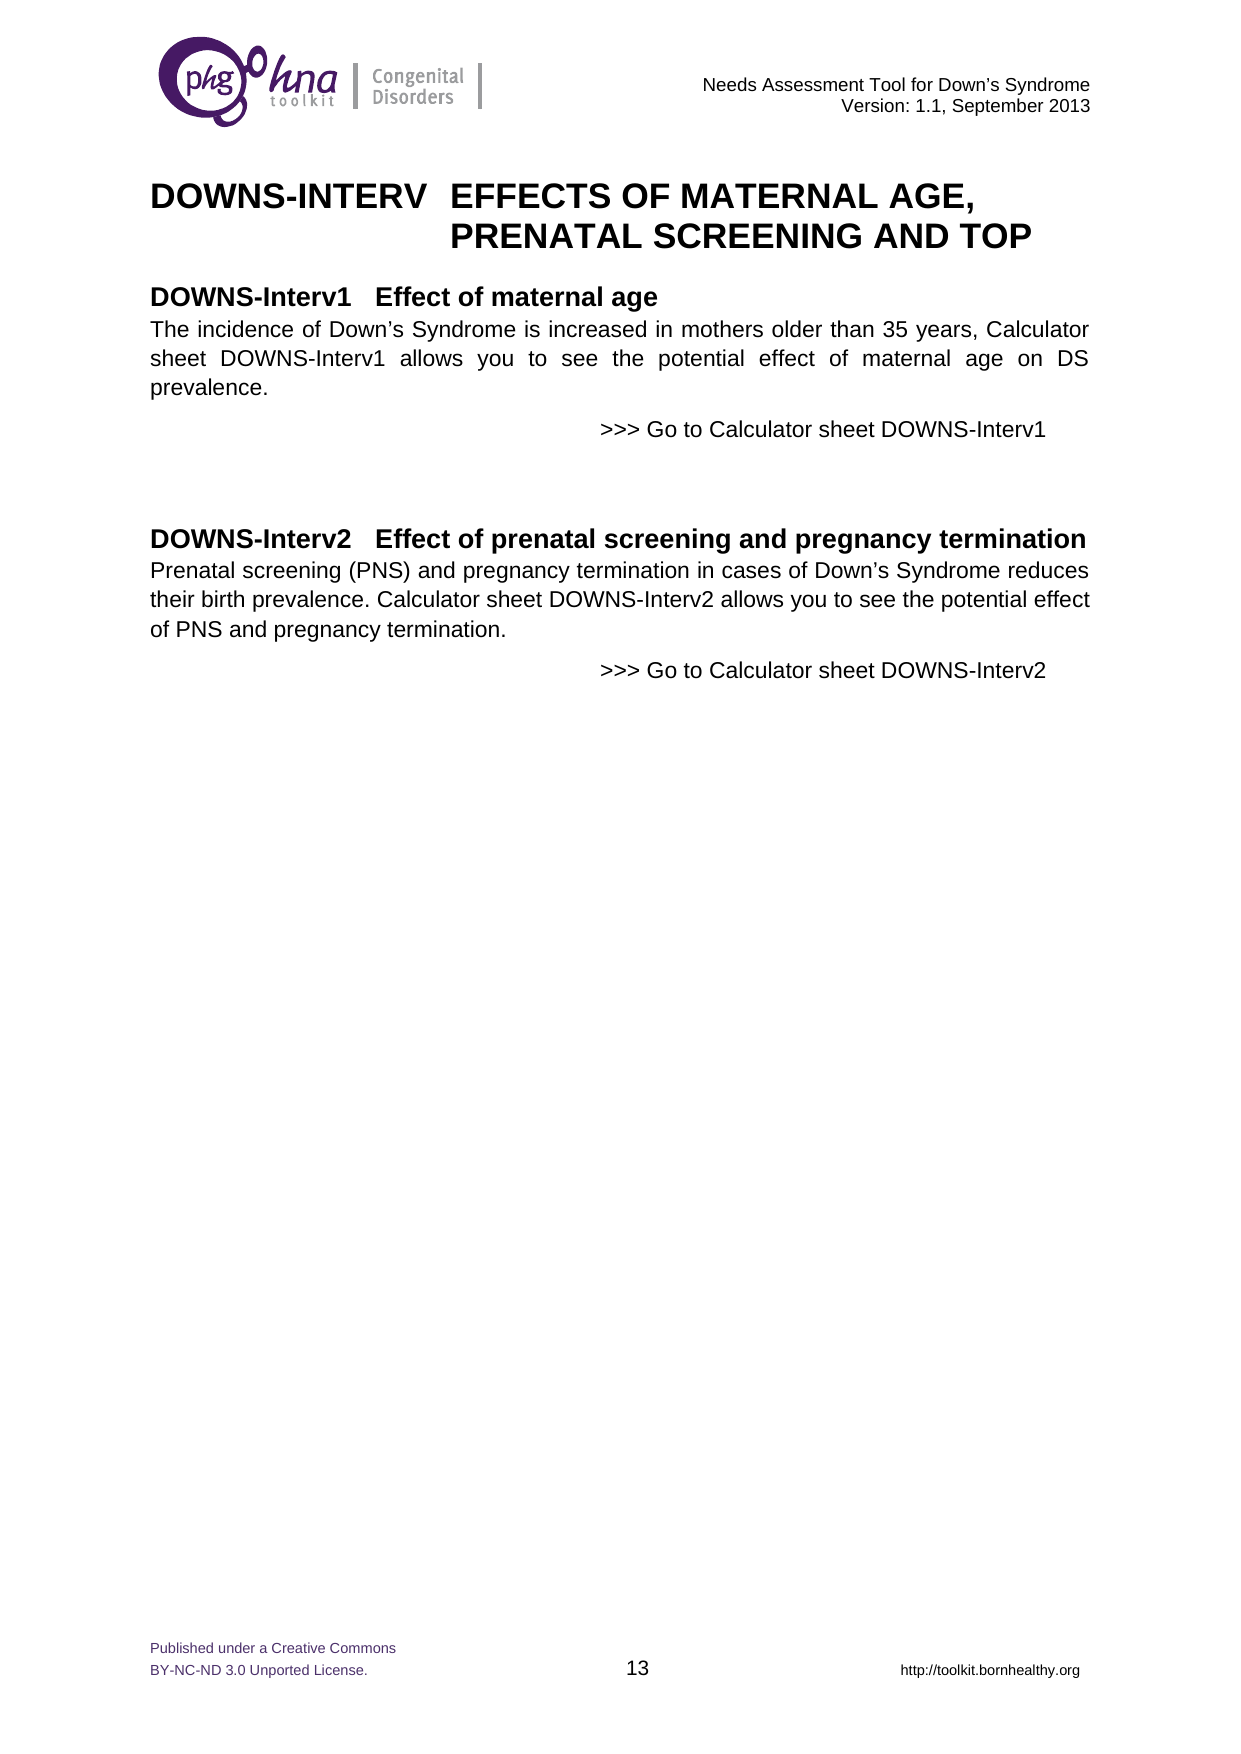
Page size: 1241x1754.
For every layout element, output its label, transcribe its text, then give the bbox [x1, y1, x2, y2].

subtitle DOWNS-Interv1 Effect of maternal age [150, 281, 1090, 313]
subtitle DOWNS-Interv Effects of MAternal AGE, prenatal screening and TOP [150, 175, 1090, 256]
text Prenatal screening (PNS) and pregnancy termination in cases of Down’s Syndrome reduces their birth prevalence. Calculator sheet DOWNS-Interv2 allows you to see the potential effect of PNS and pregnancy termination. [150, 554, 1090, 642]
text >>> Go to Calculator sheet DOWNS-Interv2 [525, 654, 1090, 683]
text >>> Go to Calculator sheet DOWNS-Interv1 [525, 413, 1090, 442]
text The incidence of Down’s Syndrome is increased in mothers older than 35 years, Calculator sheet DOWNS-Interv1 allows you to see the potential effect of maternal age on DS prevalence. [150, 313, 1090, 400]
subtitle DOWNS-Interv2 Effect of prenatal screening and pregnancy termination [150, 523, 1090, 554]
